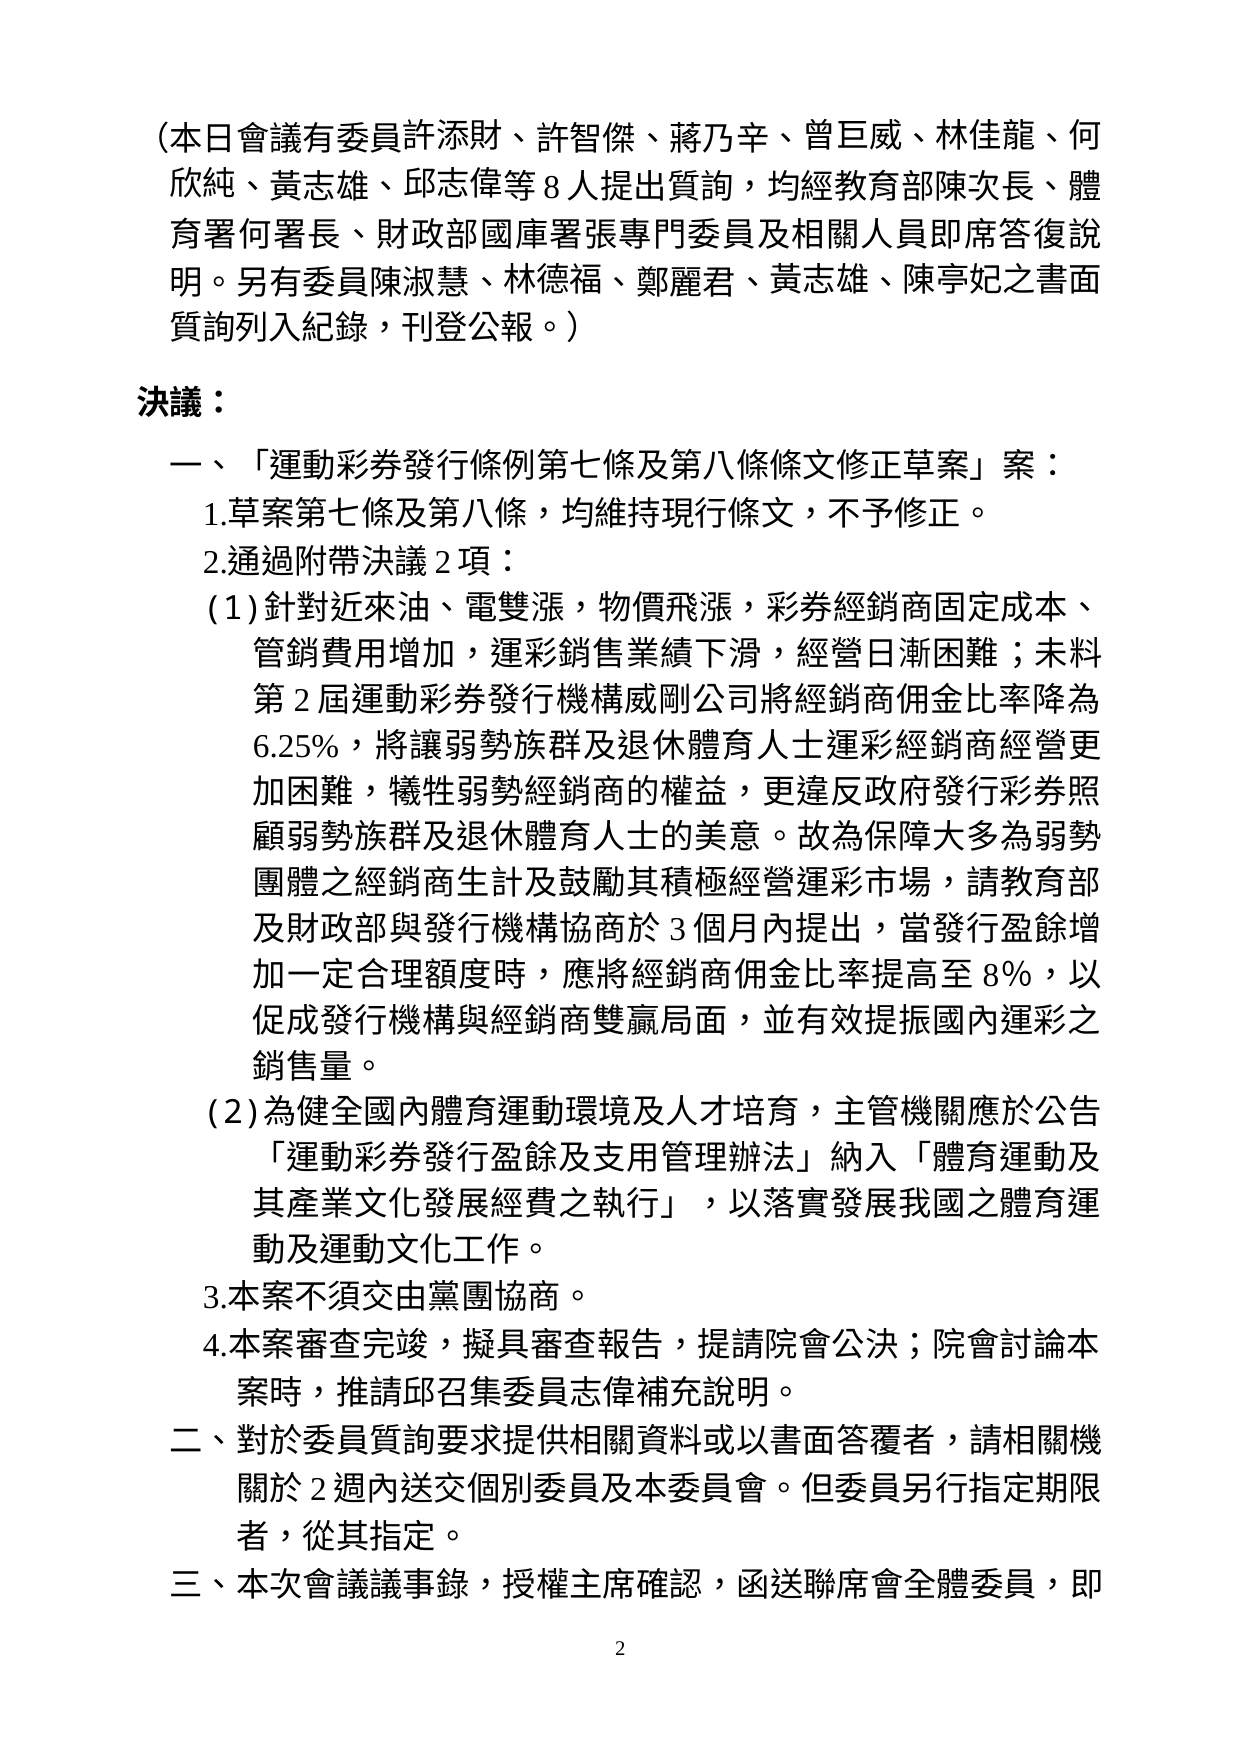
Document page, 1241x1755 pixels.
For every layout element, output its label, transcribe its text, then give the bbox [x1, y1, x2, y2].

text 4.本案審查完竣，擬具審查報告，提請院會公決；院會討論本案時，推請邱召集委員志偉補充說明。 [203, 1318, 1102, 1414]
text 1.草案第七條及第八條，均維持現行條文，不予修正。 [203, 487, 1102, 535]
text (1)針對近來油、電雙漲，物價飛漲，彩券經銷商固定成本、管銷費用增加，運彩銷售業績下滑，經營日漸困難；未料第2屆運動彩券發行機構威剛公司將經銷商佣金比率降為6.25%，將讓弱勢族群及退休體育人士運彩經銷商經營更加困難，犧牲弱勢經銷商的權益，更違反政府發行彩券照顧弱勢族群及退休體育人士的美意。故為保障大多為弱勢團體之經銷商生計及鼓勵其積極經營運彩市場，請教育部及財政部與發行機構協商於3個月內提出，當發行盈餘增加一定合理額度時，應將經銷商佣金比率提高至8％，以促成發行機構與經銷商雙贏局面，並有效提振國內運彩之銷售量。 [203, 583, 1102, 1087]
text 3.本案不須交由黨團協商。 [203, 1271, 1102, 1318]
text 一、「運動彩券發行條例第七條及第八條條文修正草案」案： [136, 439, 1102, 487]
text 決議： [136, 389, 1102, 421]
text （本日會議有委員許添財、許智傑、蔣乃辛、曾巨威、林佳龍、何欣純、黃志雄、邱志偉等8人提出質詢，均經教育部陳次長、體育署何署長、財政部國庫署張專門委員及相關人員即席答復說明。另有委員陳淑慧、林德福、鄭麗君、黃志雄、陳亭妃之書面質詢列入紀錄，刊登公報。） [136, 112, 1102, 352]
text (2)為健全國內體育運動環境及人才培育，主管機關應於公告「運動彩券發行盈餘及支用管理辦法」納入「體育運動及其產業文化發展經費之執行」，以落實發展我國之體育運動及運動文化工作。 [203, 1087, 1102, 1271]
text 二、對於委員質詢要求提供相關資料或以書面答覆者，請相關機關於2週內送交個別委員及本委員會。但委員另行指定期限者，從其指定。 [169, 1414, 1103, 1558]
text 2.通過附帶決議2項： [203, 535, 1102, 583]
text 三、本次會議議事錄，授權主席確認，函送聯席會全體委員，即 [169, 1558, 1103, 1606]
